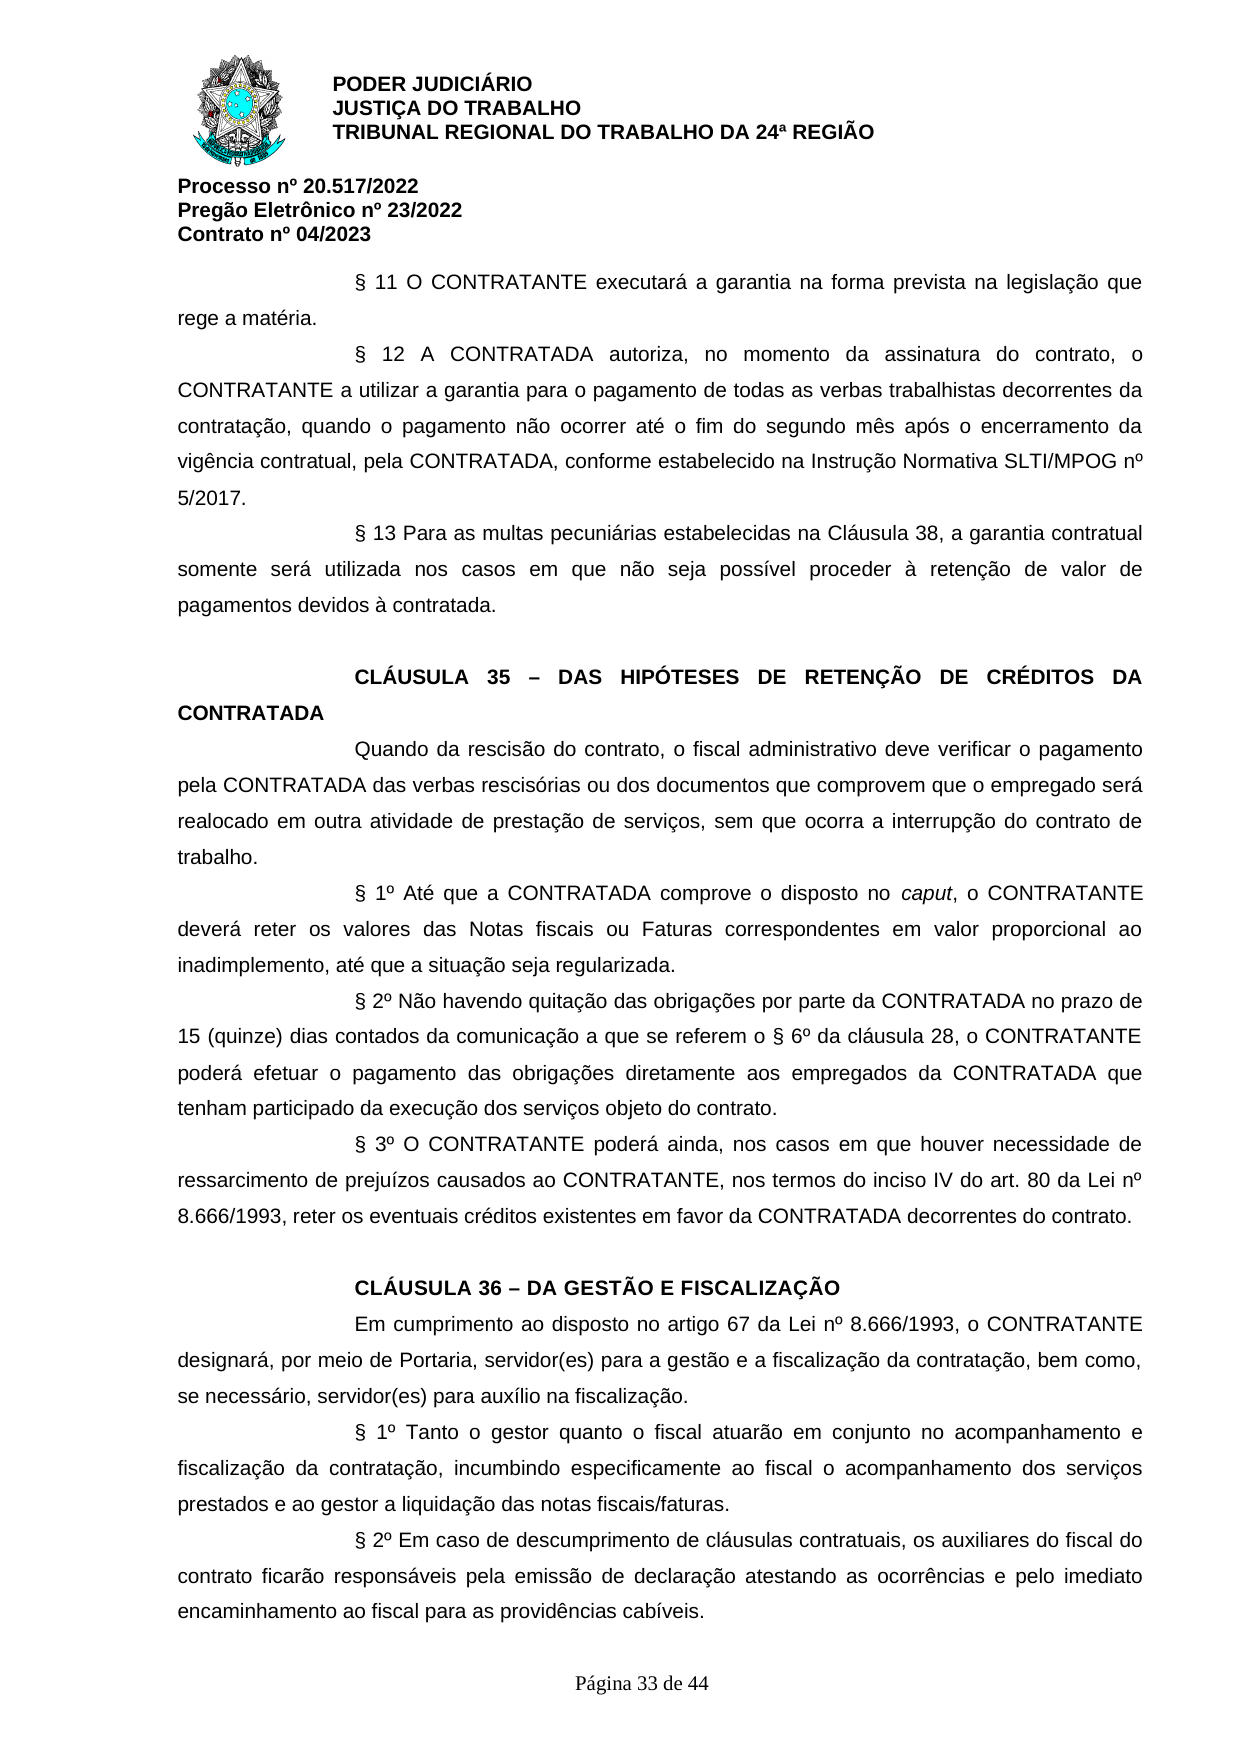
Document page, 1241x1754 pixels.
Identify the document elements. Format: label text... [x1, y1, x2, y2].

text § 1º Até que a CONTRATADA comprove o disposto no caput, o CONTRATANTE deverá reter os valores das Notas fiscais ou Faturas correspondentes em valor proporcional ao inadimplemento, até que a situação seja regularizada. [177, 881, 1144, 976]
text CLÁUSULA 35 – DAS HIPÓTESES DE RETENÇÃO DE CRÉDITOS DA CONTRATADA [177, 665, 1144, 725]
text Quando da rescisão do contrato, o fiscal administrativo deve verificar o pagamento pela CONTRATADA das verbas rescisórias ou dos documentos que comprovem que o empregado será realocado em outra atividade de prestação de serviços, sem que ocorra a interrupção do contrato de trabalho. [177, 737, 1144, 869]
text § 2º Em caso de descumprimento de cláusulas contratuais, os auxiliares do fiscal do contrato ficarão responsáveis pela emissão de declaração atestando as ocorrências e pelo imediato encaminhamento ao fiscal para as providências cabíveis. [177, 1527, 1144, 1623]
text § 2º Não havendo quitação das obrigações por parte da CONTRATADA no prazo de 15 (quinze) dias contados da comunicação a que se referem o § 6º da cláusula 28, o CONTRATANTE poderá efetuar o pagamento das obrigações diretamente aos empregados da CONTRATADA que tenham participado da execução dos serviços objeto do contrato. [177, 988, 1144, 1120]
text CLÁUSULA 36 – DA GESTÃO E FISCALIZAÇÃO [177, 1276, 1141, 1300]
text Em cumprimento ao disposto no artigo 67 da Lei nº 8.666/1993, o CONTRATANTE designará, por meio de Portaria, servidor(es) para a gestão e a fiscalização da contratação, bem como, se necessário, servidor(es) para auxílio na fiscalização. [177, 1312, 1144, 1408]
text § 1º Tanto o gestor quanto o fiscal atuarão em conjunto no acompanhamento e fiscalização da contratação, incumbindo especificamente ao fiscal o acompanhamento dos serviços prestados e ao gestor a liquidação das notas fiscais/faturas. [177, 1420, 1144, 1516]
text § 13 Para as multas pecuniárias estabelecidas na Cláusula 38, a garantia contratual somente será utilizada nos casos em que não seja possível proceder à retenção de valor de pagamentos devidos à contratada. [177, 521, 1144, 617]
text § 12 A CONTRATADA autoriza, no momento da assinatura do contrato, o CONTRATANTE a utilizar a garantia para o pagamento de todas as verbas trabalhistas decorrentes da contratação, quando o pagamento não ocorrer até o fim do segundo mês após o encerramento da vigência contratual, pela CONTRATADA, conforme estabelecido na Instrução Normativa SLTI/MPOG nº 5/2017. [177, 342, 1144, 509]
picture [192, 55, 287, 167]
text § 11 O CONTRATANTE executará a garantia na forma prevista na legislação que rege a matéria. [177, 270, 1144, 329]
text § 3º O CONTRATANTE poderá ainda, nos casos em que houver necessidade de ressarcimento de prejuízos causados ao CONTRATANTE, nos termos do inciso IV do art. 80 da Lei nº 8.666/1993, reter os eventuais créditos existentes em favor da CONTRATADA decorrentes do contrato. [177, 1132, 1144, 1228]
